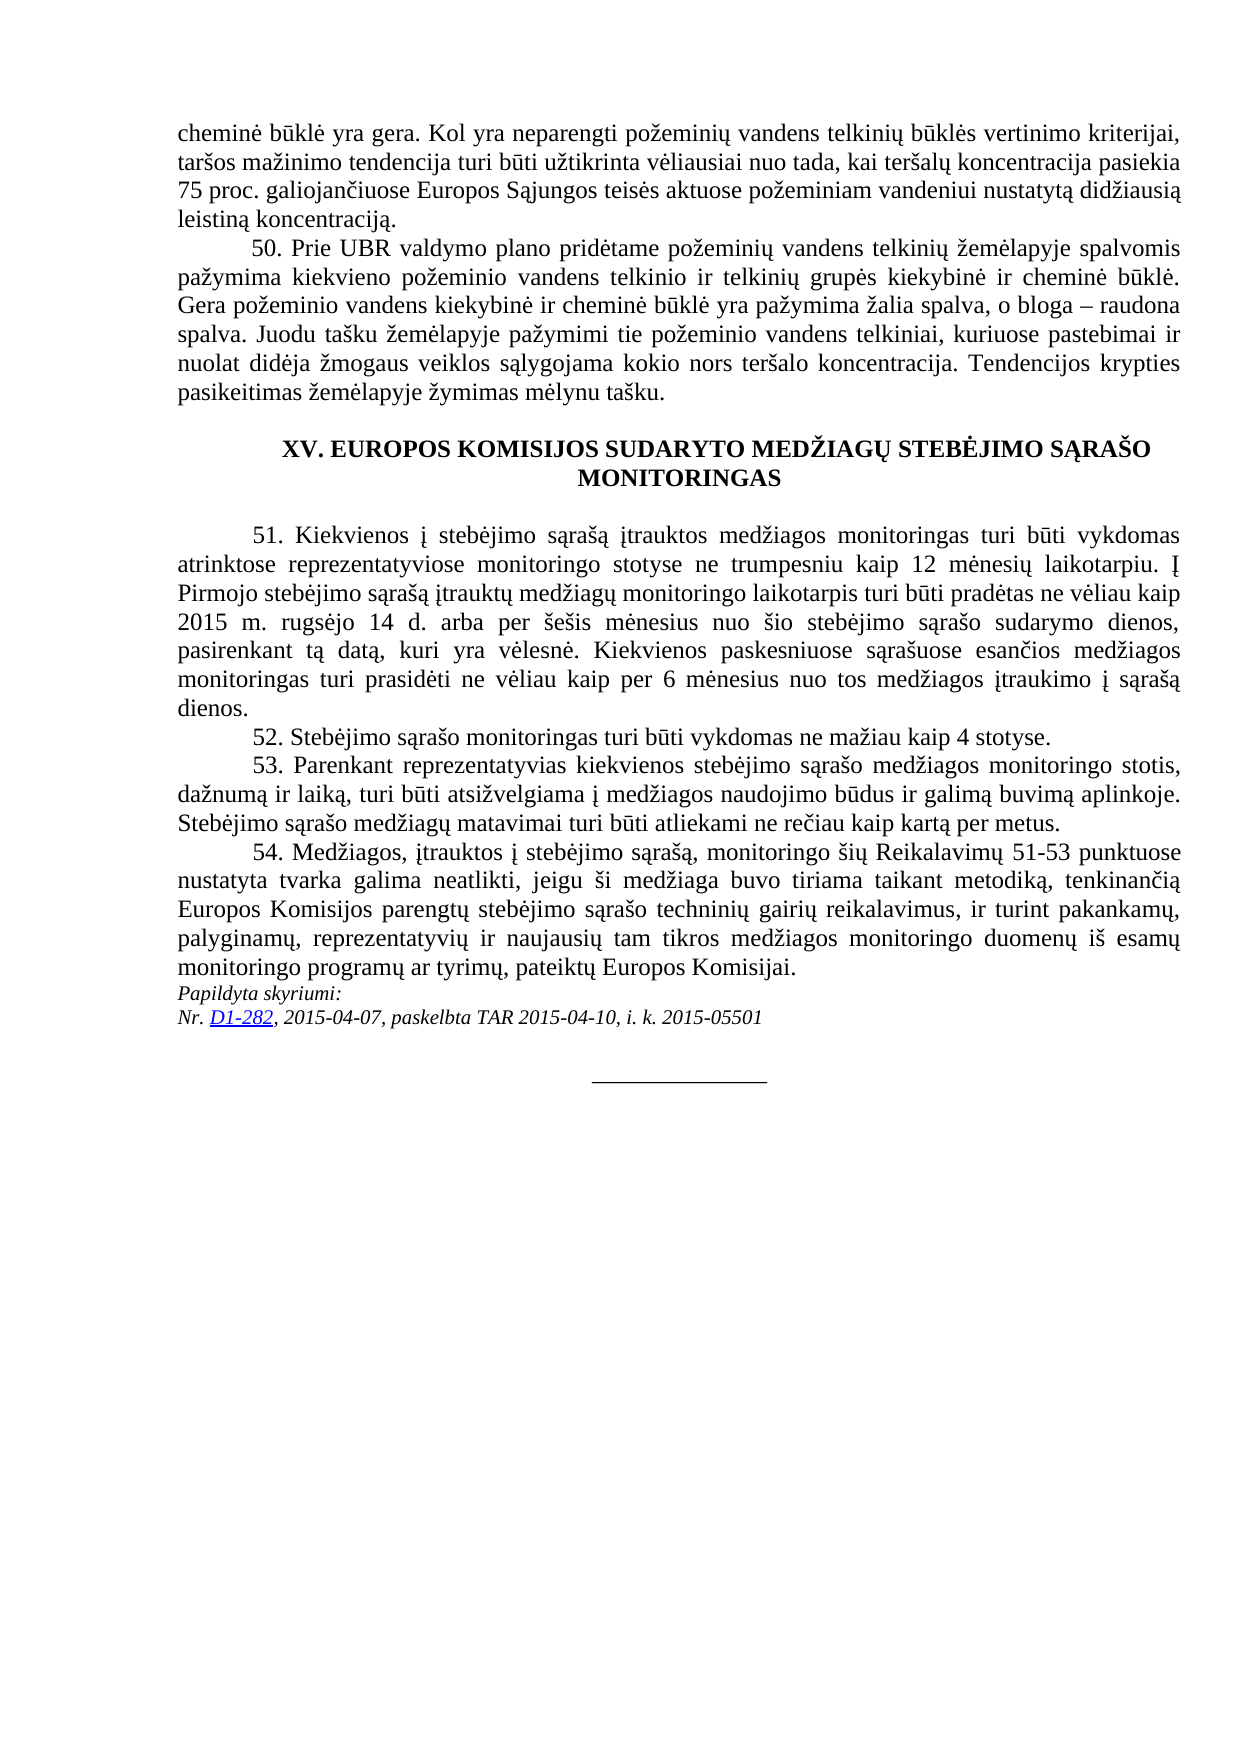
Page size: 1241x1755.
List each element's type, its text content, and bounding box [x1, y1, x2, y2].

text 51. Kiekvienos į stebėjimo sąrašą įtrauktos medžiagos monitoringas turi būti vykdomas atrinktose reprezentatyviose monitoringo stotyse ne trumpesniu kaip 12 mėnesių laikotarpiu. Į Pirmojo stebėjimo sąrašą įtrauktų medžiagų monitoringo laikotarpis turi būti pradėtas ne vėliau kaip 2015 m. rugsėjo 14 d. arba per šešis mėnesius nuo šio stebėjimo sąrašo sudarymo dienos, pasirenkant tą datą, kuri yra vėlesnė. Kiekvienos paskesniuose sąrašuose esančios medžiagos monitoringas turi prasidėti ne vėliau kaip per 6 mėnesius nuo tos medžiagos įtraukimo į sąrašą dienos. [177, 521, 1181, 722]
text 50. Prie UBR valdymo plano pridėtame požeminių vandens telkinių žemėlapyje spalvomis pažymima kiekvieno požeminio vandens telkinio ir telkinių grupės kiekybinė ir cheminė būklė. Gera požeminio vandens kiekybinė ir cheminė būklė yra pažymima žalia spalva, o bloga – raudona spalva. Juodu tašku žemėlapyje pažymimi tie požeminio vandens telkiniai, kuriuose pastebimai ir nuolat didėja žmogaus veiklos sąlygojama kokio nors teršalo koncentracija. Tendencijos krypties pasikeitimas žemėlapyje žymimas mėlynu tašku. [177, 233, 1181, 406]
text 54. Medžiagos, įtrauktos į stebėjimo sąrašą, monitoringo šių Reikalavimų 51-53 punktuose nustatyta tvarka galima neatlikti, jeigu ši medžiaga buvo tiriama taikant metodiką, tenkinančią Europos Komisijos parengtų stebėjimo sąrašo techninių gairių reikalavimus, ir turint pakankamų, palyginamų, reprezentatyvių ir naujausių tam tikros medžiagos monitoringo duomenų iš esamų monitoringo programų ar tyrimų, pateiktų Europos Komisijai. [177, 837, 1181, 981]
text 53. Parenkant reprezentatyvias kiekvienos stebėjimo sąrašo medžiagos monitoringo stotis, dažnumą ir laiką, turi būti atsižvelgiama į medžiagos naudojimo būdus ir galimą buvimą aplinkoje. Stebėjimo sąrašo medžiagų matavimai turi būti atliekami ne rečiau kaip kartą per metus. [177, 751, 1181, 837]
text cheminė būklė yra gera. Kol yra neparengti požeminių vandens telkinių būklės vertinimo kriterijai, taršos mažinimo tendencija turi būti užtikrinta vėliausiai nuo tada, kai teršalų koncentracija pasiekia 75 proc. galiojančiuose Europos Sąjungos teisės aktuose požeminiam vandeniui nustatytą didžiausią leistiną koncentraciją. [177, 118, 1181, 233]
text 52. Stebėjimo sąrašo monitoringas turi būti vykdomas ne mažiau kaip 4 stotyse. [177, 722, 1181, 751]
text Nr. D1-282, 2015-04-07, paskelbta TAR 2015-04-10, i. k. 2015-05501 [177, 1005, 1181, 1029]
text XV. EUROPOS KOMISIJOS SUDARYTO MEDŽIAGŲ STEBĖJIMO SĄRAŠO MONITORINGAS [177, 434, 1181, 492]
text Papildyta skyriumi: [177, 981, 1181, 1005]
text ______________ [177, 1057, 1181, 1086]
